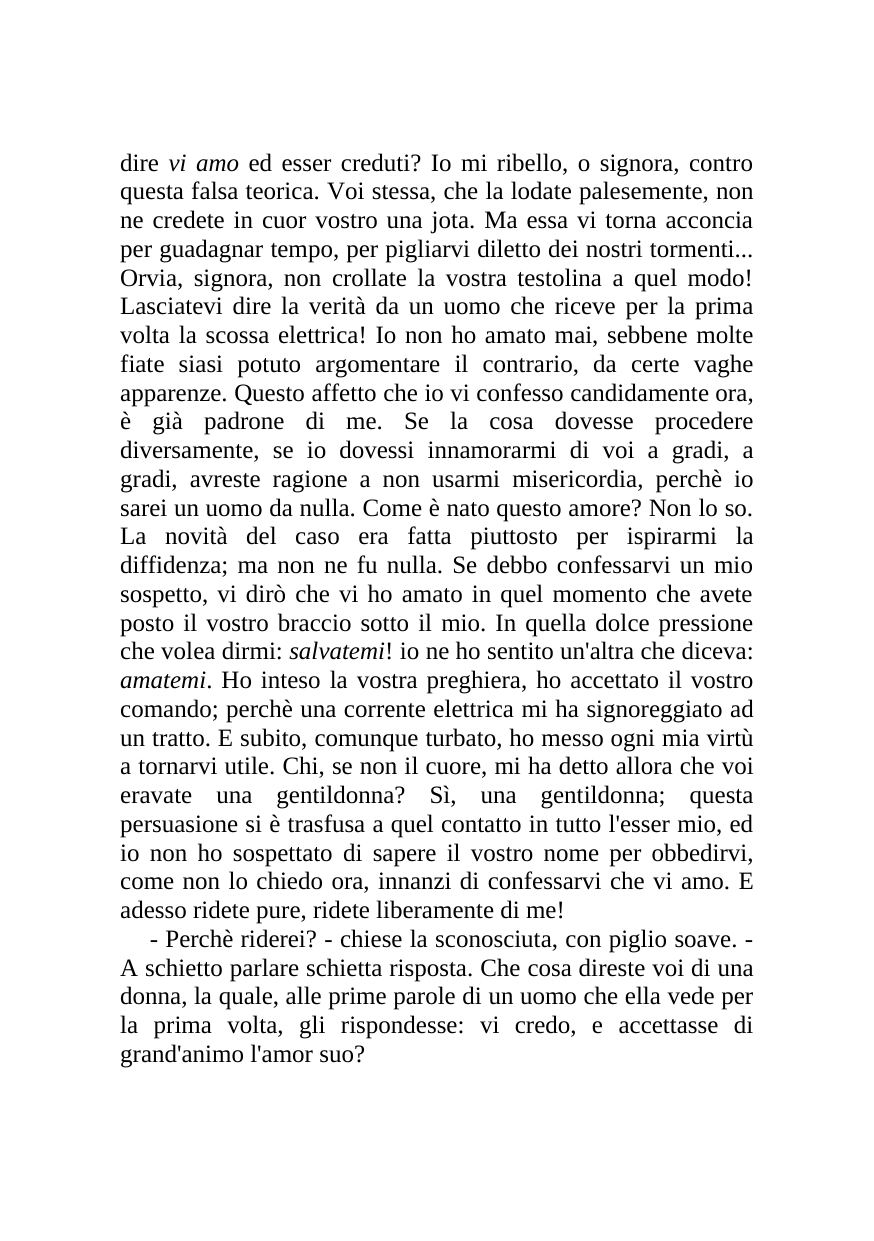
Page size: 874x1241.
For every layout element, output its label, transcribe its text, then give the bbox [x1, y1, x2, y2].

text - Perchè riderei? - chiese la sconosciuta, con piglio soave. - A schietto parlare schietta risposta. Che cosa direste voi di una donna, la quale, alle prime parole di un uomo che ella vede per la prima volta, gli rispondesse: vi credo, e accettasse di grand'animo l'amor suo? [120, 924, 754, 1068]
text dire vi amo ed esser creduti? Io mi ribello, o signora, contro questa falsa teorica. Voi stessa, che la lodate palesemente, non ne credete in cuor vostro una jota. Ma essa vi torna acconcia per guadagnar tempo, per pigliarvi diletto dei nostri tormenti... Orvia, signora, non crollate la vostra testolina a quel modo! Lasciatevi dire la verità da un uomo che riceve per la prima volta la scossa elettrica! Io non ho amato mai, sebbene molte fiate siasi potuto argomentare il contrario, da certe vaghe apparenze. Questo affetto che io vi confesso candidamente ora, è già padrone di me. Se la cosa dovesse procedere diversamente, se io dovessi innamorarmi di voi a gradi, a gradi, avreste ragione a non usarmi misericordia, perchè io sarei un uomo da nulla. Come è nato questo amore? Non lo so. La novità del caso era fatta piuttosto per ispirarmi la diffidenza; ma non ne fu nulla. Se debbo confessarvi un mio sospetto, vi dirò che vi ho amato in quel momento che avete posto il vostro braccio sotto il mio. In quella dolce pressione che volea dirmi: salvatemi! io ne ho sentito un'altra che diceva: amatemi. Ho inteso la vostra preghiera, ho accettato il vostro comando; perchè una corrente elettrica mi ha signoreggiato ad un tratto. E subito, comunque turbato, ho messo ogni mia virtù a tornarvi utile. Chi, se non il cuore, mi ha detto allora che voi eravate una gentildonna? Sì, una gentildonna; questa persuasione si è trasfusa a quel contatto in tutto l'esser mio, ed io non ho sospettato di sapere il vostro nome per obbedirvi, come non lo chiedo ora, innanzi di confessarvi che vi amo. E adesso ridete pure, ridete liberamente di me! [120, 148, 754, 924]
